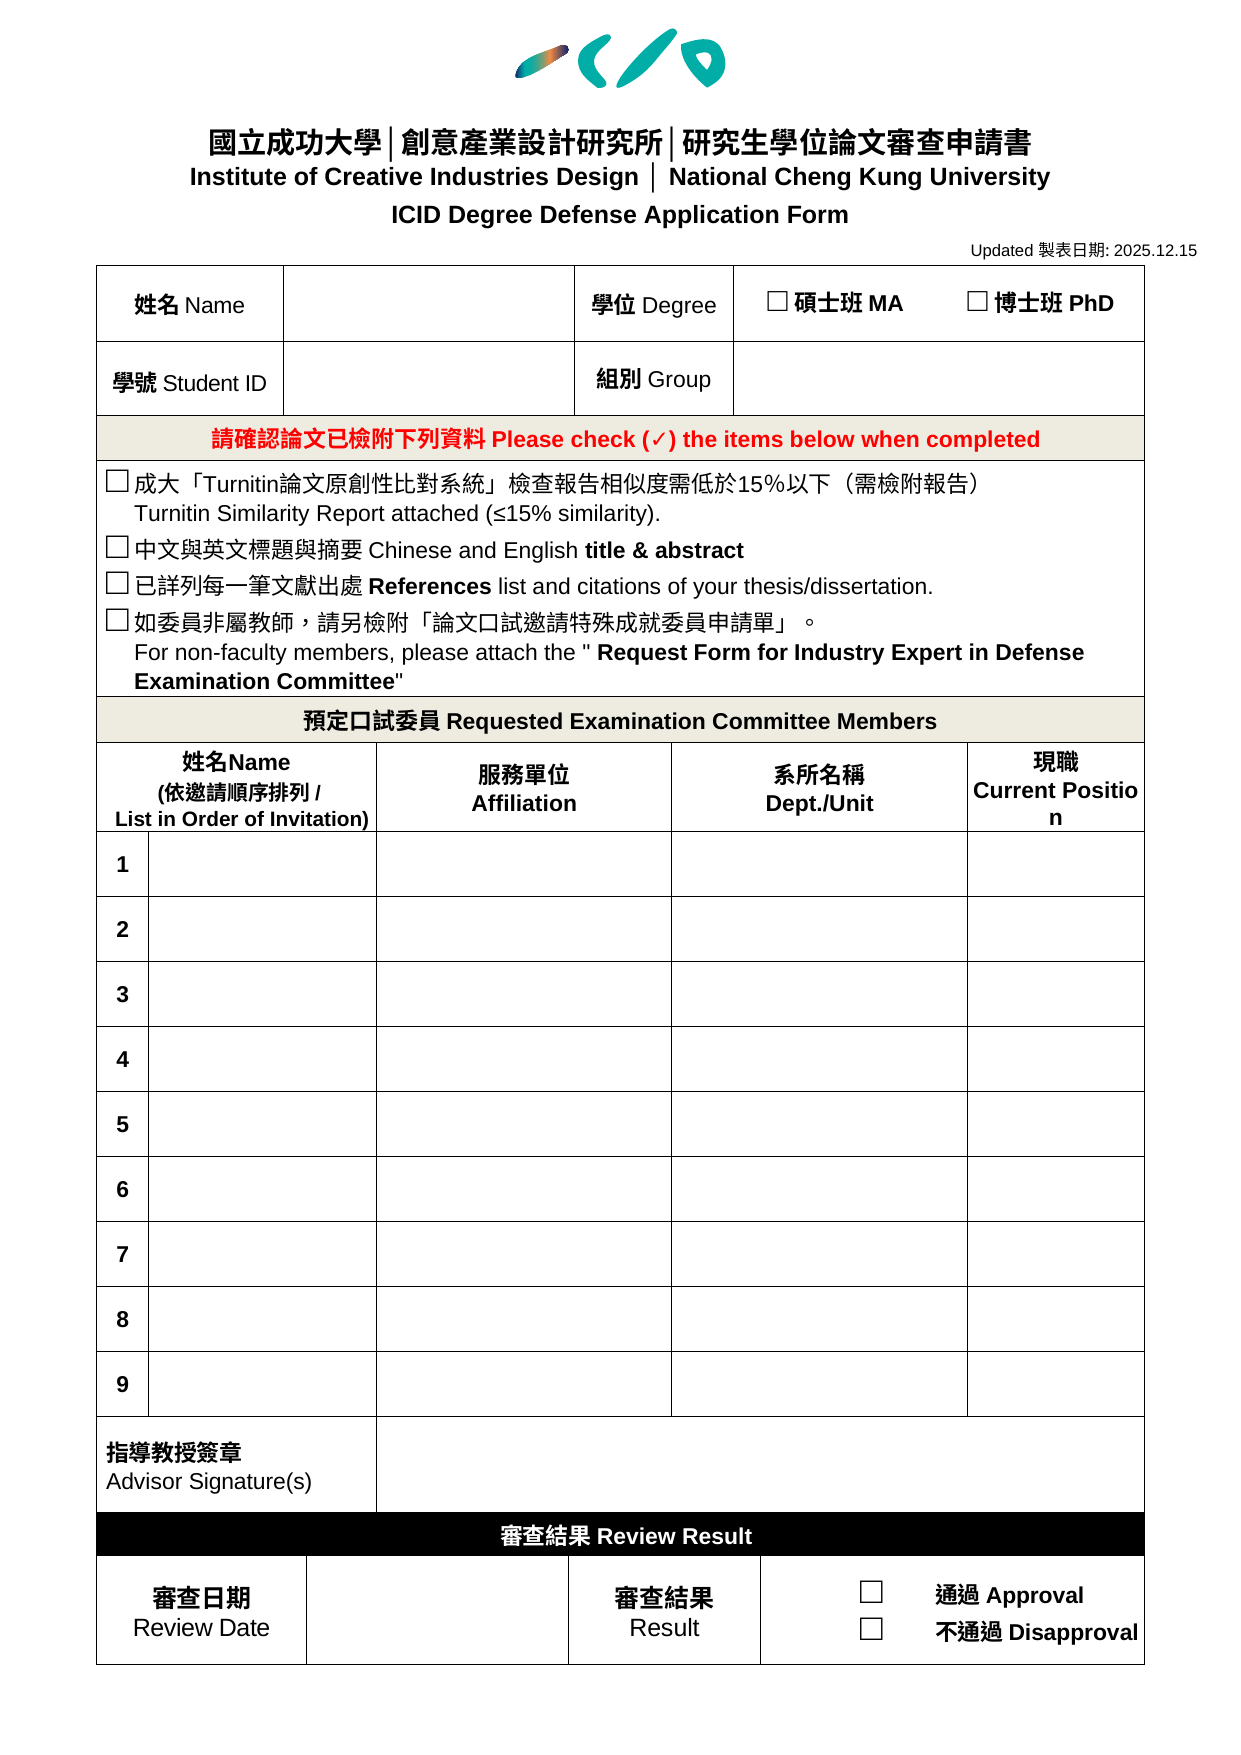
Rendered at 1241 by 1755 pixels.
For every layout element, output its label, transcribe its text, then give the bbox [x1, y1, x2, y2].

table_cell [968, 897, 1144, 961]
table_cell 服務單位 Affiliation [377, 743, 671, 831]
table_cell [377, 1352, 671, 1416]
table_cell [149, 1352, 376, 1416]
table_cell [284, 342, 574, 414]
table_header 學位 Degree [575, 266, 733, 341]
table_cell [672, 832, 967, 896]
table_header 姓名 Name [97, 266, 283, 341]
table_cell [968, 1352, 1144, 1416]
text Updated 製表日期: 2025.12.15 [150, 237, 1197, 261]
table_cell 指導教授簽章 Advisor Signature(s) [97, 1417, 376, 1512]
table_cell [149, 1222, 376, 1286]
table_cell [149, 1092, 376, 1156]
table_cell [968, 962, 1144, 1026]
table_cell 4 [97, 1027, 148, 1091]
table_cell [968, 1222, 1144, 1286]
table_cell [968, 1157, 1144, 1221]
table_cell 審查結果 Review Result [97, 1513, 1144, 1555]
table_header □ 碩士班 MA [734, 266, 937, 341]
table_cell 8 [97, 1287, 148, 1351]
table_cell 5 [97, 1092, 148, 1156]
table_cell 9 [97, 1352, 148, 1416]
table_cell [377, 1092, 671, 1156]
table_cell 現職 Current Position [968, 743, 1144, 831]
table_cell 通過 Approval 不通過 Disapproval [761, 1556, 1144, 1663]
table_header □ 博士班 PhD [938, 266, 1144, 341]
table_cell [377, 962, 671, 1026]
table_cell [377, 1287, 671, 1351]
table_cell [149, 1287, 376, 1351]
table_cell 1 [97, 832, 148, 896]
table_cell 2 [97, 897, 148, 961]
table_cell [377, 897, 671, 961]
table_cell [149, 1157, 376, 1221]
table_cell 成大「Turnitin論文原創性比對系統」檢查報告相似度需低於15％以下（需檢附報告） Turnitin Similarity Report attached (≤15% similarity). 中文與英文標題與摘要 Chinese and English title & abstract 已詳列每一筆文獻出處 References list and citations of your thesis/dissertation. 如委員非屬教師，請另檢附「論文口試邀請特殊成就委員申請單」。 For non-faculty members, please attach the " Request Form for Industry Expert in Defense Examination Committee" [97, 461, 1144, 696]
table_cell 學號 Student ID [97, 342, 283, 414]
table_cell [672, 1027, 967, 1091]
text Institute of Creative Industries Design │ National Cheng Kung University [654, 162, 1166, 191]
table_cell [149, 962, 376, 1026]
table_cell 3 [97, 962, 148, 1026]
table_cell [672, 1352, 967, 1416]
table_cell [968, 832, 1144, 896]
table_cell 組別 Group [575, 342, 733, 414]
table_cell [672, 1222, 967, 1286]
table_cell 6 [97, 1157, 148, 1221]
table_cell 系所名稱 Dept./Unit [672, 743, 967, 831]
table_cell [672, 962, 967, 1026]
table_cell [968, 1092, 1144, 1156]
text ICID Degree Defense Application Form [75, 199, 1166, 228]
table_cell 預定口試委員 Requested Examination Committee Members [97, 697, 1144, 742]
table_cell [968, 1287, 1144, 1351]
table_cell 審查日期 Review Date [97, 1556, 306, 1663]
table_cell 姓名Name (依邀請順序排列 / List in Order of Invitation) [97, 743, 376, 831]
table_cell [149, 832, 376, 896]
table_cell [377, 1222, 671, 1286]
table_cell [377, 1157, 671, 1221]
table_cell [672, 1287, 967, 1351]
table_cell [377, 1417, 1144, 1512]
table_cell [377, 832, 671, 896]
text Institute of Creative Industries Design │ National Cheng Kung University [75, 162, 652, 191]
table_cell [672, 1157, 967, 1221]
table_cell [377, 1027, 671, 1091]
table_cell [307, 1556, 568, 1663]
table_cell [672, 897, 967, 961]
table_cell 請確認論文已檢附下列資料 Please check (✓) the items below when completed [97, 416, 1144, 460]
table_cell [968, 1027, 1144, 1091]
table_cell [734, 342, 1144, 414]
table_cell [672, 1092, 967, 1156]
table_cell 7 [97, 1222, 148, 1286]
table_cell 審查結果 Result [569, 1556, 760, 1663]
text 國立成功大學│創意產業設計研究所│研究生學位論文審查申請書 [75, 120, 1166, 162]
table_cell [149, 1027, 376, 1091]
table_cell [149, 897, 376, 961]
table_header [284, 266, 574, 341]
